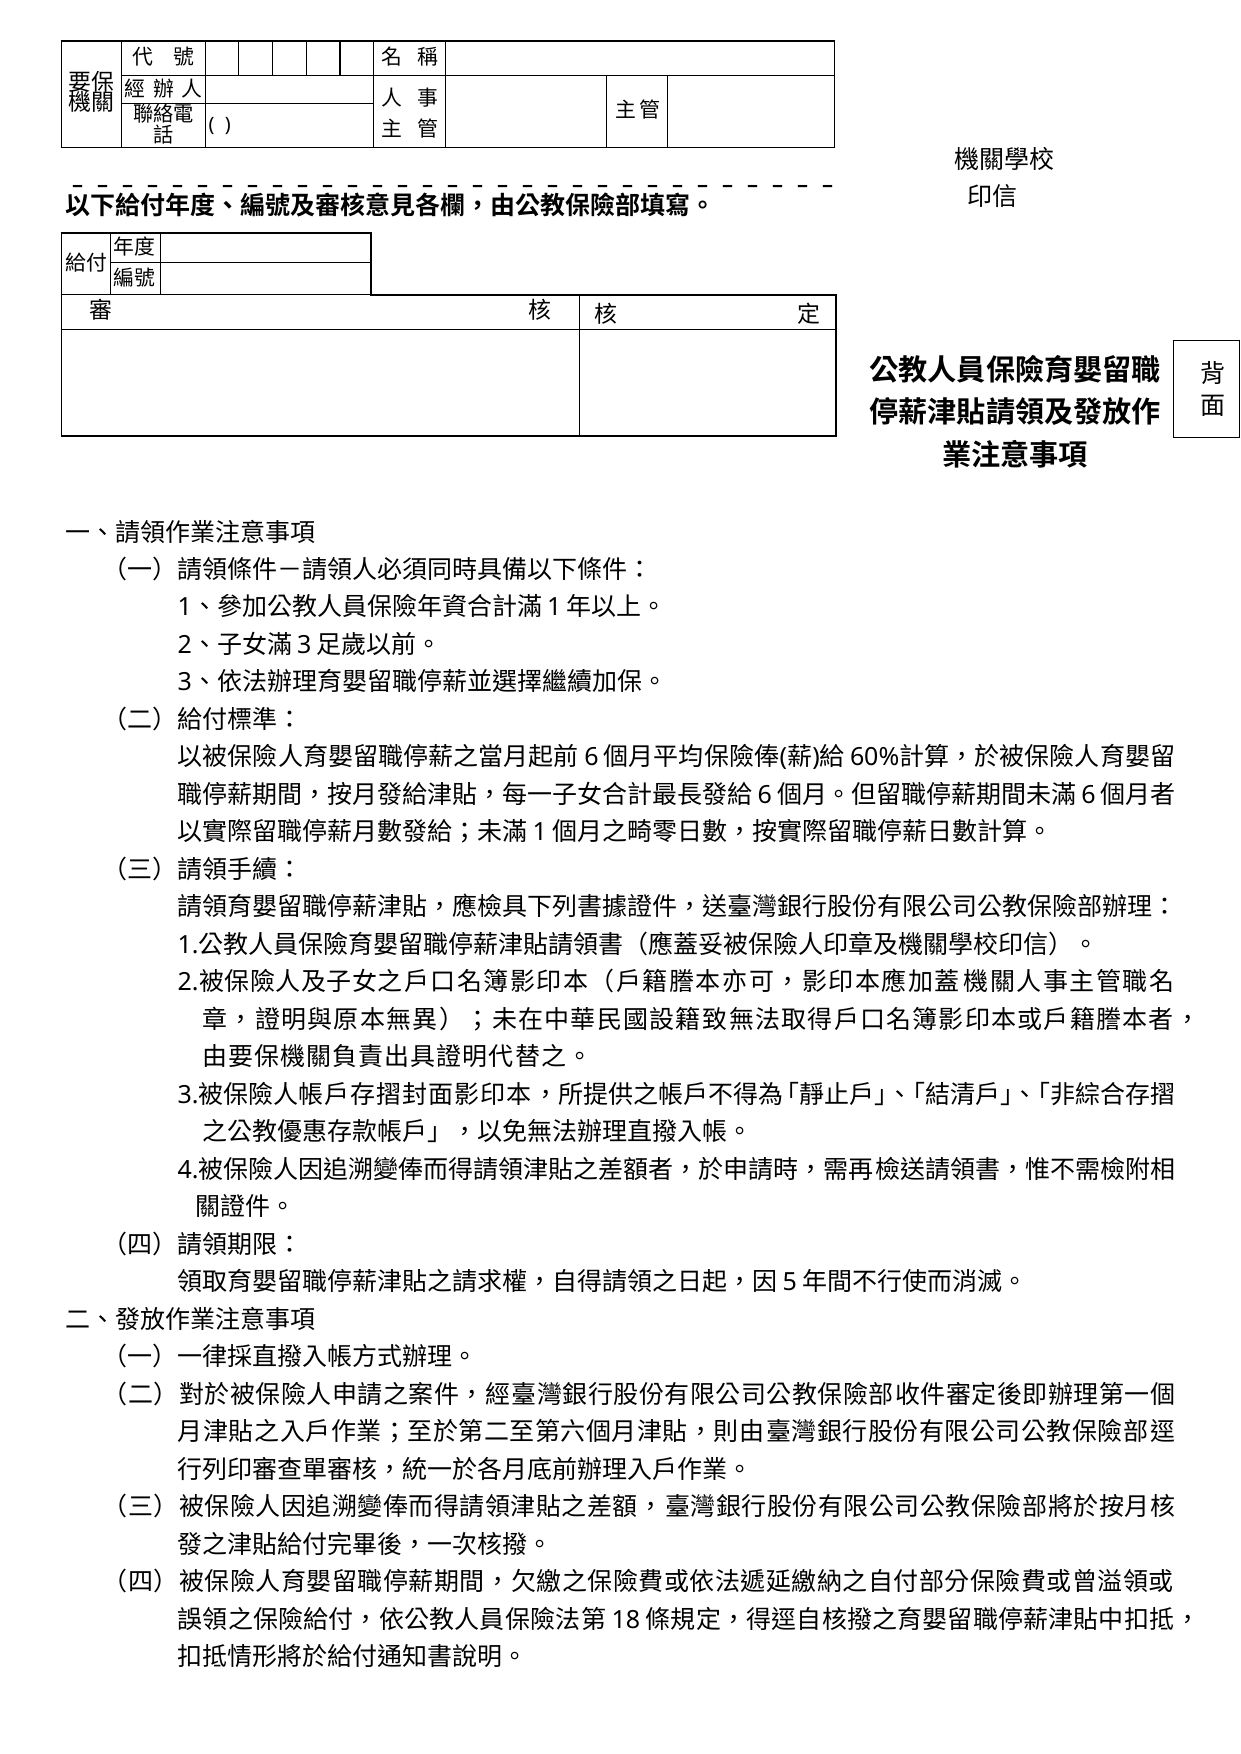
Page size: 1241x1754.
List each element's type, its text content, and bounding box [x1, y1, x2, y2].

text 公教人員保險育嬰留職停薪津貼請領及發放作業注意事項 [65, 347, 1175, 474]
text （三）被保險人因追溯變俸而得請領津貼之差額，臺灣銀行股份有限公司公教保險部將於按月核發之津貼給付完畢後，一次核撥。 [102, 1486, 1175, 1561]
table_cell 經辦人 [122, 76, 205, 103]
text 1.公教人員保險育嬰留職停薪津貼請領書（應蓋妥被保險人印章及機關學校印信）。 [177, 924, 1175, 961]
text （一）請領條件－請領人必須同時具備以下條件： [65, 549, 1175, 586]
table_header 要保 機關 [62, 42, 121, 146]
table_cell [161, 263, 370, 294]
text 3.被保險人帳戶存摺封面影印本，所提供之帳戶不得為「靜止戶」、「結清戶」、「非綜合存摺之公教優惠存款帳戶」，以免無法辦理直撥入帳。 [177, 1074, 1175, 1149]
text 以下給付年度、編號及審核意見各欄，由公教保險部填寫。 [65, 194, 939, 219]
table_cell [939, 132, 1095, 227]
text （四）被保險人育嬰留職停薪期間，欠繳之保險費或依法遞延繳納之自付部分保險費或曾溢領或誤領之保險給付，依公教人員保險法第18條規定，得逕自核撥之育嬰留職停薪津貼中扣抵，扣抵情形將於給付通知書說明。 [102, 1561, 1175, 1674]
table_cell [206, 76, 373, 103]
table_cell 審 [62, 295, 371, 329]
text 3、依法辦理育嬰留職停薪並選擇繼續加保。 [177, 661, 1175, 699]
table_cell 主管 [607, 76, 667, 146]
table_cell [580, 330, 835, 435]
table_cell 核定 [580, 296, 835, 329]
text 2、子女滿3足歲以前。 [177, 624, 1175, 661]
table_header 給付 [62, 234, 110, 294]
table_cell 人事 主管 [374, 76, 445, 146]
text [1174, 341, 1239, 437]
text ﹣﹣﹣﹣﹣﹣﹣﹣﹣﹣﹣﹣﹣﹣﹣﹣﹣﹣﹣﹣﹣﹣﹣﹣﹣﹣﹣﹣﹣﹣﹣ [65, 182, 939, 194]
text 以被保險人育嬰留職停薪之當月起前6個月平均保險俸(薪)給60%計算，於被保險人育嬰留職停薪期間，按月發給津貼，每一子女合計最長發給6個月。但留職停薪期間未滿6個月者，以實際留職停薪月數發給；未滿1個月之畸零日數，按實際留職停薪日數計算。 [177, 736, 1175, 849]
text （二）對於被保險人申請之案件，經臺灣銀行股份有限公司公教保險部收件審定後即辦理第一個月津貼之入戶作業；至於第二至第六個月津貼，則由臺灣銀行股份有限公司公教保險部逕行列印審查單審核，統一於各月底前辦理入戶作業。 [102, 1374, 1175, 1486]
table_cell [372, 262, 836, 294]
text 請領育嬰留職停薪津貼，應檢具下列書據證件，送臺灣銀行股份有限公司公教保險部辦理： [140, 886, 1175, 924]
text [1095, 194, 1175, 219]
table_cell 聯絡電話 [122, 104, 205, 146]
text 二、發放作業注意事項 [65, 1299, 1175, 1336]
table_header [341, 42, 373, 75]
table_header [206, 42, 238, 75]
table_cell [446, 76, 606, 146]
table_header 年度 [111, 234, 160, 262]
table_header [446, 42, 834, 75]
text （四）請領期限： [65, 1224, 1175, 1261]
text 2.被保險人及子女之戶口名簿影印本（戶籍謄本亦可，影印本應加蓋機關人事主管職名章，證明與原本無異）；未在中華民國設籍致無法取得戶口名簿影印本或戶籍謄本者，由要保機關負責出具證明代替之。 [177, 961, 1175, 1074]
text 背 面 [1195, 356, 1231, 421]
text （一）一律採直撥入帳方式辦理。 [102, 1336, 1175, 1374]
text 領取育嬰留職停薪津貼之請求權，自得請領之日起，因5年間不行使而消滅。 [140, 1261, 1175, 1299]
table_header [239, 42, 272, 75]
table_header [273, 42, 306, 75]
table_cell 核 [371, 296, 579, 329]
table_cell ( ) [206, 104, 373, 146]
text 4.被保險人因追溯變俸而得請領津貼之差額者，於申請時，需再檢送請領書，惟不需檢附相關證件。 [177, 1149, 1175, 1224]
table_header [372, 232, 836, 262]
text ﹣﹣﹣﹣﹣﹣﹣﹣﹣﹣﹣﹣﹣﹣﹣﹣﹣﹣﹣﹣﹣﹣﹣﹣﹣﹣﹣﹣﹣﹣﹣ [1095, 182, 1175, 194]
table_cell [668, 76, 834, 146]
table_cell 編號 [111, 263, 160, 294]
text （三）請領手續： [65, 849, 1175, 886]
table_cell [62, 330, 579, 435]
text 1、參加公教人員保險年資合計滿1年以上。 [177, 586, 1175, 624]
table_header [161, 234, 370, 262]
text （二）給付標準： [102, 699, 1175, 736]
table_header [307, 42, 339, 75]
table_header 名稱 [374, 42, 445, 75]
text 一、請領作業注意事項 [65, 511, 1175, 549]
table_header 代號 [122, 42, 205, 75]
